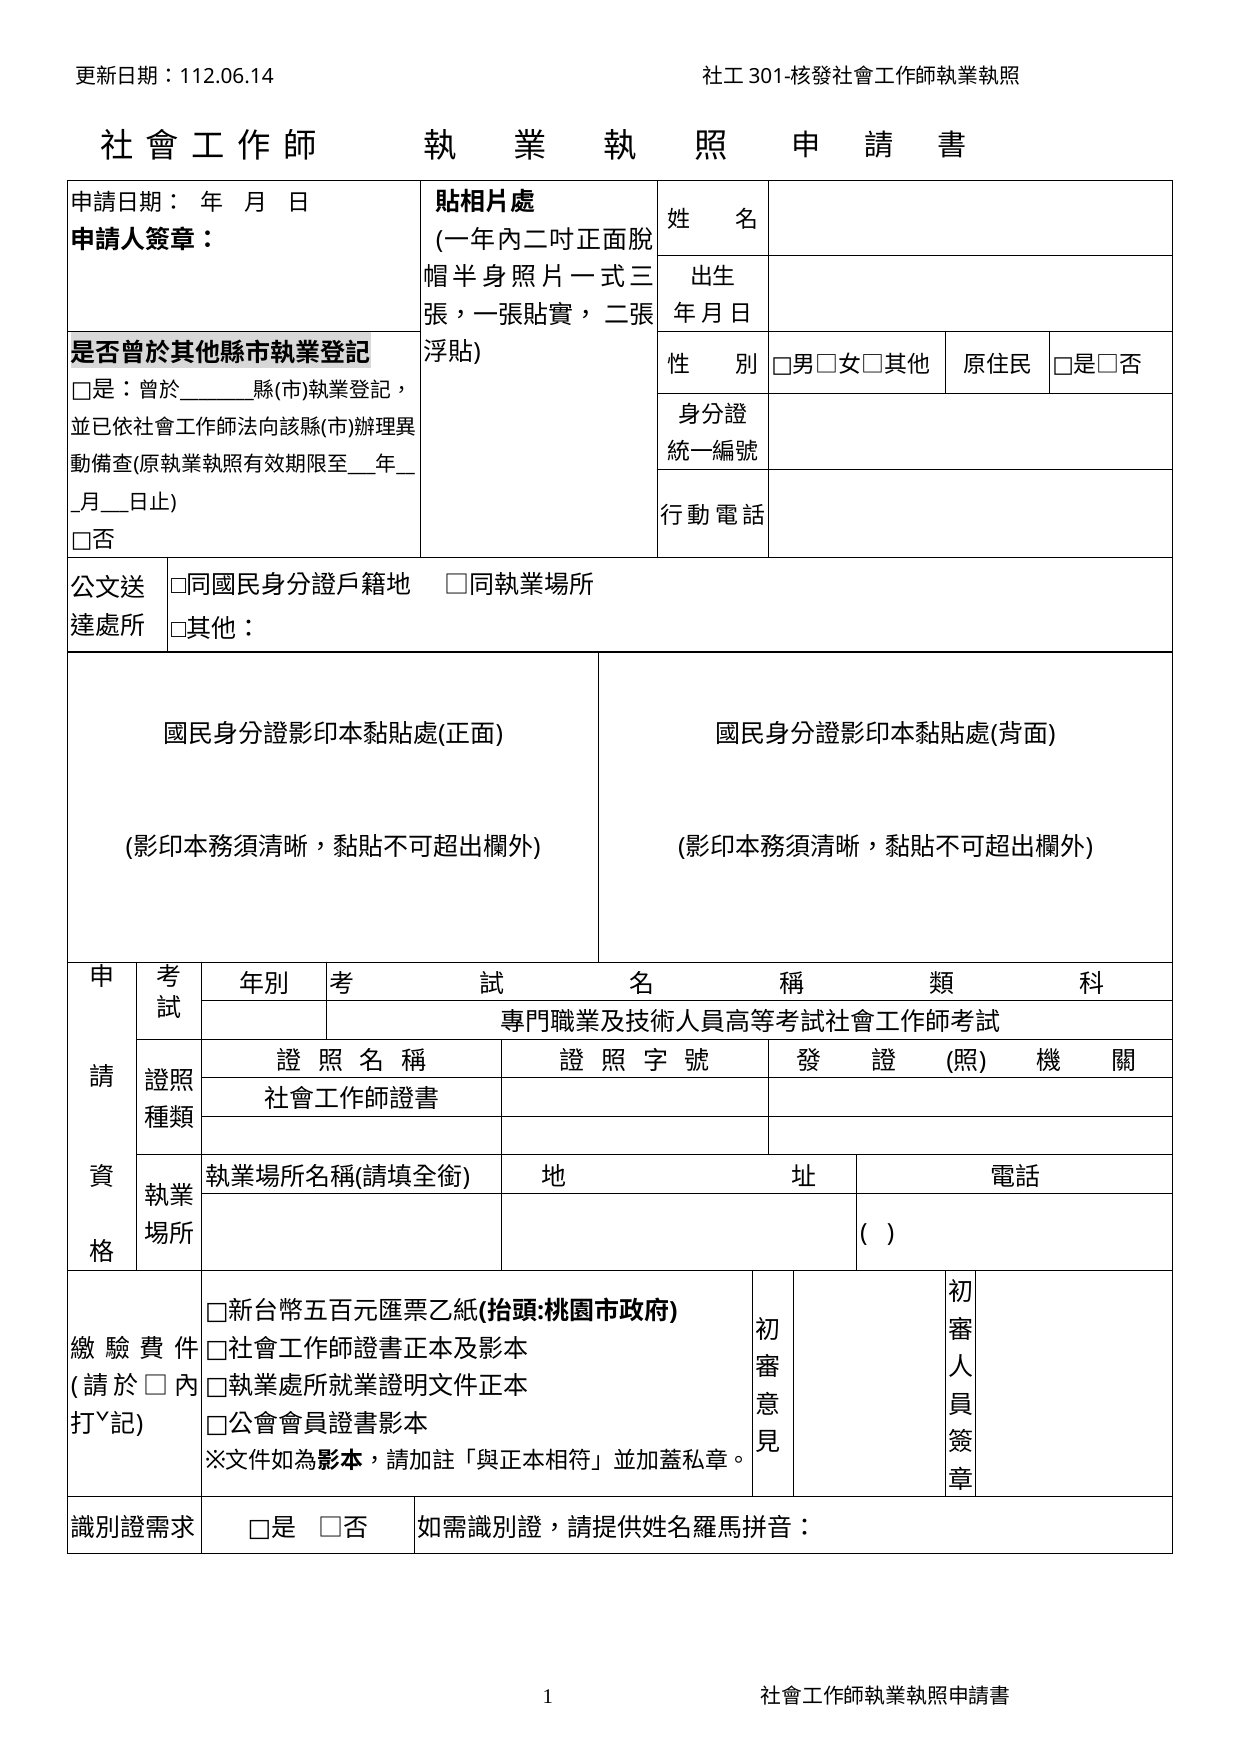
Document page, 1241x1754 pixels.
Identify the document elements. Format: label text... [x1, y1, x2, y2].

table_cell 證照 種類 [137, 1040, 201, 1154]
table_cell 繳驗費件(請於□內打ˇ記) [68, 1271, 201, 1496]
table_cell 考 試 名 稱 類 科 [327, 963, 1172, 1000]
table_cell 地 址 [502, 1155, 856, 1193]
table_cell 出生 年 月 日 [658, 256, 768, 331]
table_cell [202, 1117, 501, 1154]
table_cell □同國民身分證戶籍地 □同執業場所 □其他： [168, 558, 1172, 651]
table_cell ( ) [857, 1194, 1172, 1270]
table_cell 年別 [202, 963, 326, 1000]
table_cell 證照字號 [502, 1040, 768, 1077]
table_cell 申 請 資 格 [68, 963, 136, 1270]
table_cell [769, 1117, 1172, 1154]
table_cell 行動電話 [658, 470, 768, 557]
table_cell 是否曾於其他縣市執業登記 □是：曾於________縣(市)執業登記，並已依社會工作師法向該縣(市)辦理異動備查(原執業執照有效期限至___年___月___日止) □否 [68, 332, 420, 557]
table_cell 性 別 [658, 332, 768, 393]
table_cell [794, 1271, 945, 1496]
table_cell 初 審意見 [753, 1271, 793, 1496]
table_cell 初審人員簽章 [946, 1271, 975, 1496]
table_cell 執業埸所 [137, 1155, 201, 1270]
table_cell [769, 394, 1172, 469]
table_cell 國民身分證影印本黏貼處(背面) (影印本務須清晰，黏貼不可超出欄外) [599, 653, 1172, 962]
table_cell □是 □否 [202, 1497, 414, 1553]
table_cell □男□女□其他 [769, 332, 945, 393]
table_header 社會工作師 [68, 105, 420, 180]
table_cell [769, 256, 1172, 331]
table_cell 身分證 統一編號 [658, 394, 768, 469]
table_cell 原住民 [946, 332, 1049, 393]
table_cell 專門職業及技術人員高等考試社會工作師考試 [327, 1001, 1172, 1039]
table_cell [769, 1078, 1172, 1116]
table_cell 社會工作師證書 [202, 1078, 501, 1116]
table_cell 執業場所名稱(請填全銜) [202, 1155, 501, 1193]
table_cell [502, 1078, 768, 1116]
table_cell [502, 1194, 856, 1270]
table_cell 貼相片處 (一年內二吋正面脫帽半身照片一式三張，一張貼實， 二張浮貼) [421, 181, 657, 557]
table_cell 發 證 (照) 機 關 [769, 1040, 1172, 1077]
table_cell 申請日期： 年 月 日 申請人簽章： [68, 181, 420, 331]
table_header 申請書 [730, 105, 1173, 180]
table_cell 考 試 [137, 963, 201, 1039]
table_cell 證照名稱 [202, 1040, 501, 1077]
table_cell 國民身分證影印本黏貼處(正面) (影印本務須清晰，黏貼不可超出欄外) [68, 653, 598, 962]
table_cell 電話 [857, 1155, 1172, 1193]
table_cell 公文送 達處所 [68, 558, 167, 651]
table_header 執業執照 [420, 105, 730, 180]
table_cell [202, 1001, 326, 1039]
table_cell □是□否 [1050, 332, 1172, 393]
table_cell □新台幣五百元匯票乙紙(抬頭:桃園市政府) □社會工作師證書正本及影本 □執業處所就業證明文件正本 □公會會員證書影本 ※文件如為影本，請加註「與正本相符」並加蓋私章。 [202, 1271, 752, 1496]
table_cell [976, 1271, 1172, 1496]
table_cell 姓 名 [658, 181, 768, 254]
table_cell [769, 470, 1172, 557]
table_cell [769, 181, 1172, 254]
table_cell 如需識別證，請提供姓名羅馬拼音：­­­­­­­­­­­­­­­­­ [415, 1497, 1172, 1553]
table_cell [202, 1194, 501, 1270]
table_cell 識別證需求 [68, 1497, 201, 1553]
table_cell [502, 1117, 768, 1154]
